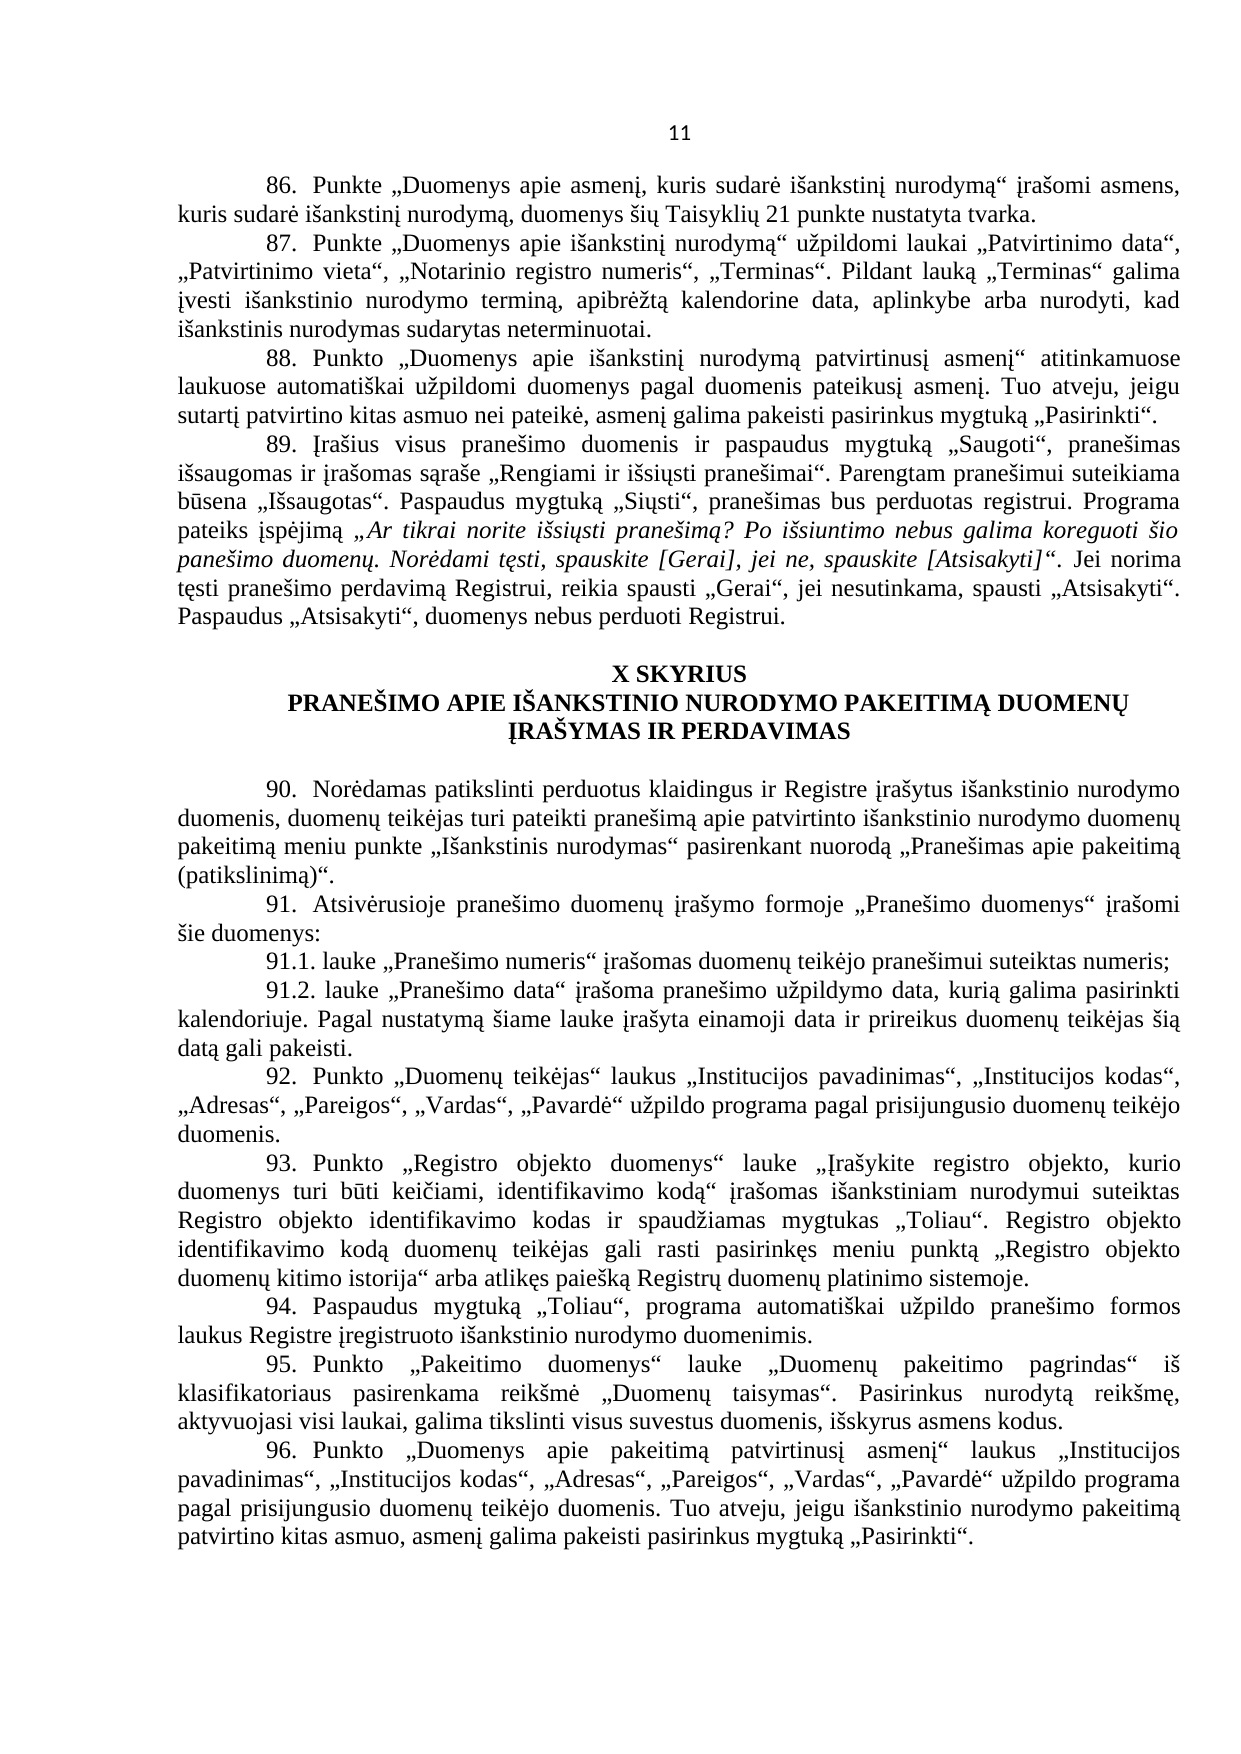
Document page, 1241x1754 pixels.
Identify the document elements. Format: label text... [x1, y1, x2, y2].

text 96. Punkto „Duomenys apie pakeitimą patvirtinusį asmenį“ laukus „Institucijos pavadinimas“, „Institucijos kodas“, „Adresas“, „Pareigos“, „Vardas“, „Pavardė“ užpildo programa pagal prisijungusio duomenų teikėjo duomenis. Tuo atveju, jeigu išankstinio nurodymo pakeitimą patvirtino kitas asmuo, asmenį galima pakeisti pasirinkus mygtuką „Pasirinkti“. [177, 1435, 1181, 1550]
text 94. Paspaudus mygtuką „Toliau“, programa automatiškai užpildo pranešimo formos laukus Registre įregistruoto išankstinio nurodymo duomenimis. [177, 1291, 1181, 1349]
text PRANEŠIMO APIE IŠANKSTINIO NURODYMO PAKEITIMĄ DUOMENŲ ĮRAŠYMAS IR PERDAVIMAS [177, 688, 1181, 745]
text 89. Įrašius visus pranešimo duomenis ir paspaudus mygtuką „Saugoti“, pranešimas išsaugomas ir įrašomas sąraše „Rengiami ir išsiųsti pranešimai“. Parengtam pranešimui suteikiama būsena „Išsaugotas“. Paspaudus mygtuką „Siųsti“, pranešimas bus perduotas registrui. Programa pateiks įspėjimą „Ar tikrai norite išsiųsti pranešimą? Po išsiuntimo nebus galima koreguoti šio panešimo duomenų. Norėdami tęsti, spauskite [Gerai], jei ne, spauskite [Atsisakyti]“. Jei norima tęsti pranešimo perdavimą Registrui, reikia spausti „Gerai“, jei nesutinkama, spausti „Atsisakyti“. Paspaudus „Atsisakyti“, duomenys nebus perduoti Registrui. [177, 429, 1181, 630]
text 88. Punkto „Duomenys apie išankstinį nurodymą patvirtinusį asmenį“ atitinkamuose laukuose automatiškai užpildomi duomenys pagal duomenis pateikusį asmenį. Tuo atveju, jeigu sutartį patvirtino kitas asmuo nei pateikė, asmenį galima pakeisti pasirinkus mygtuką „Pasirinkti“. [177, 343, 1181, 429]
text 93. Punkto „Registro objekto duomenys“ lauke „Įrašykite registro objekto, kurio duomenys turi būti keičiami, identifikavimo kodą“ įrašomas išankstiniam nurodymui suteiktas Registro objekto identifikavimo kodas ir spaudžiamas mygtukas „Toliau“. Registro objekto identifikavimo kodą duomenų teikėjas gali rasti pasirinkęs meniu punktą „Registro objekto duomenų kitimo istorija“ arba atlikęs paiešką Registrų duomenų platinimo sistemoje. [177, 1148, 1181, 1291]
text X SKYRIUS [177, 659, 1181, 688]
text 91.2. lauke „Pranešimo data“ įrašoma pranešimo užpildymo data, kurią galima pasirinkti kalendoriuje. Pagal nustatymą šiame lauke įrašyta einamoji data ir prireikus duomenų teikėjas šią datą gali pakeisti. [177, 975, 1181, 1061]
text 87. Punkte „Duomenys apie išankstinį nurodymą“ užpildomi laukai „Patvirtinimo data“, „Patvirtinimo vieta“, „Notarinio registro numeris“, „Terminas“. Pildant lauką „Terminas“ galima įvesti išankstinio nurodymo terminą, apibrėžtą kalendorine data, aplinkybe arba nurodyti, kad išankstinis nurodymas sudarytas neterminuotai. [177, 228, 1181, 343]
text 92. Punkto „Duomenų teikėjas“ laukus „Institucijos pavadinimas“, „Institucijos kodas“, „Adresas“, „Pareigos“, „Vardas“, „Pavardė“ užpildo programa pagal prisijungusio duomenų teikėjo duomenis. [177, 1061, 1181, 1148]
text 95. Punkto „Pakeitimo duomenys“ lauke „Duomenų pakeitimo pagrindas“ iš klasifikatoriaus pasirenkama reikšmė „Duomenų taisymas“. Pasirinkus nurodytą reikšmę, aktyvuojasi visi laukai, galima tikslinti visus suvestus duomenis, išskyrus asmens kodus. [177, 1349, 1181, 1435]
text 86. Punkte „Duomenys apie asmenį, kuris sudarė išankstinį nurodymą“ įrašomi asmens, kuris sudarė išankstinį nurodymą, duomenys šių Taisyklių 21 punkte nustatyta tvarka. [177, 170, 1181, 228]
text 91. Atsivėrusioje pranešimo duomenų įrašymo formoje „Pranešimo duomenys“ įrašomi šie duomenys: [177, 889, 1181, 946]
text 90. Norėdamas patikslinti perduotus klaidingus ir Registre įrašytus išankstinio nurodymo duomenis, duomenų teikėjas turi pateikti pranešimą apie patvirtinto išankstinio nurodymo duomenų pakeitimą meniu punkte „Išankstinis nurodymas“ pasirenkant nuorodą „Pranešimas apie pakeitimą (patikslinimą)“. [177, 774, 1181, 889]
text 91.1. lauke „Pranešimo numeris“ įrašomas duomenų teikėjo pranešimui suteiktas numeris; [177, 946, 1181, 975]
